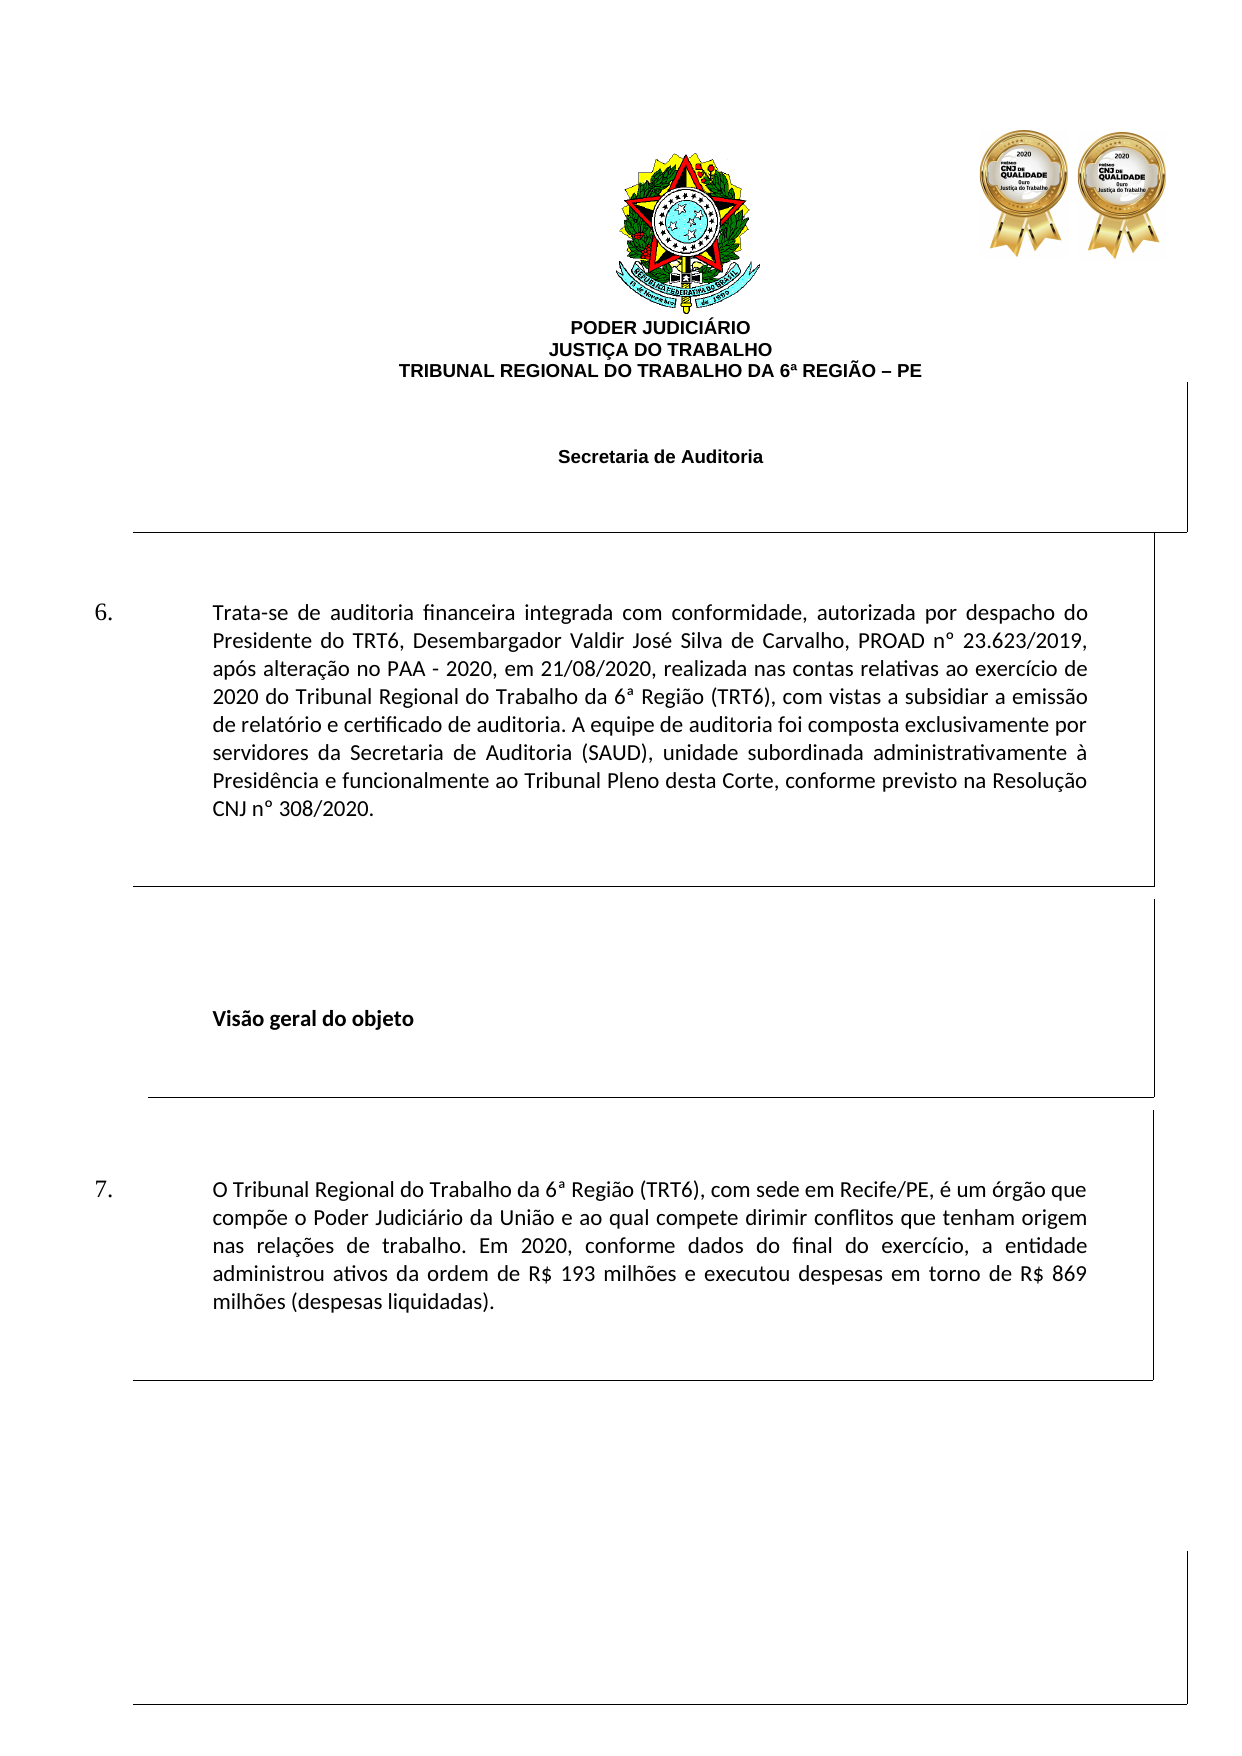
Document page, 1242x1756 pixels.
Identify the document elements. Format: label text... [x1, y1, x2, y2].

list Trata-se de auditoria financeira integrada com conformidade, autorizada por despacho do Presidente do TRT6, Desembargador Valdir José Silva de Carvalho, PROAD nº 23.623/2019, após alteração no PAA - 2020, em 21/08/2020, realizada nas contas relativas ao exercício de 2020 do Tribunal Regional do Trabalho da 6ª Região (TRT6), com vistas a subsidiar a emissão de relatório e certificado de auditoria. A equipe de auditoria foi composta exclusivamente por servidores da Secretaria de Auditoria (SAUD), unidade subordinada administrativamente à Presidência e funcionalmente ao Tribunal Pleno desta Corte, conforme previsto na Resolução CNJ nº 308/2020. [133, 532, 1154, 886]
text Visão geral do objeto [148, 940, 1154, 1097]
list O Tribunal Regional do Trabalho da 6ª Região (TRT6), com sede em Recife/PE, é um órgão que compõe o Poder Judiciário da União e ao qual compete dirimir conflitos que tenham origem nas relações de trabalho. Em 2020, conforme dados do final do exercício, a entidade administrou ativos da ordem de R$ 193 milhões e executou despesas em torno de R$ 869 milhões (despesas liquidadas). [133, 1110, 1153, 1380]
